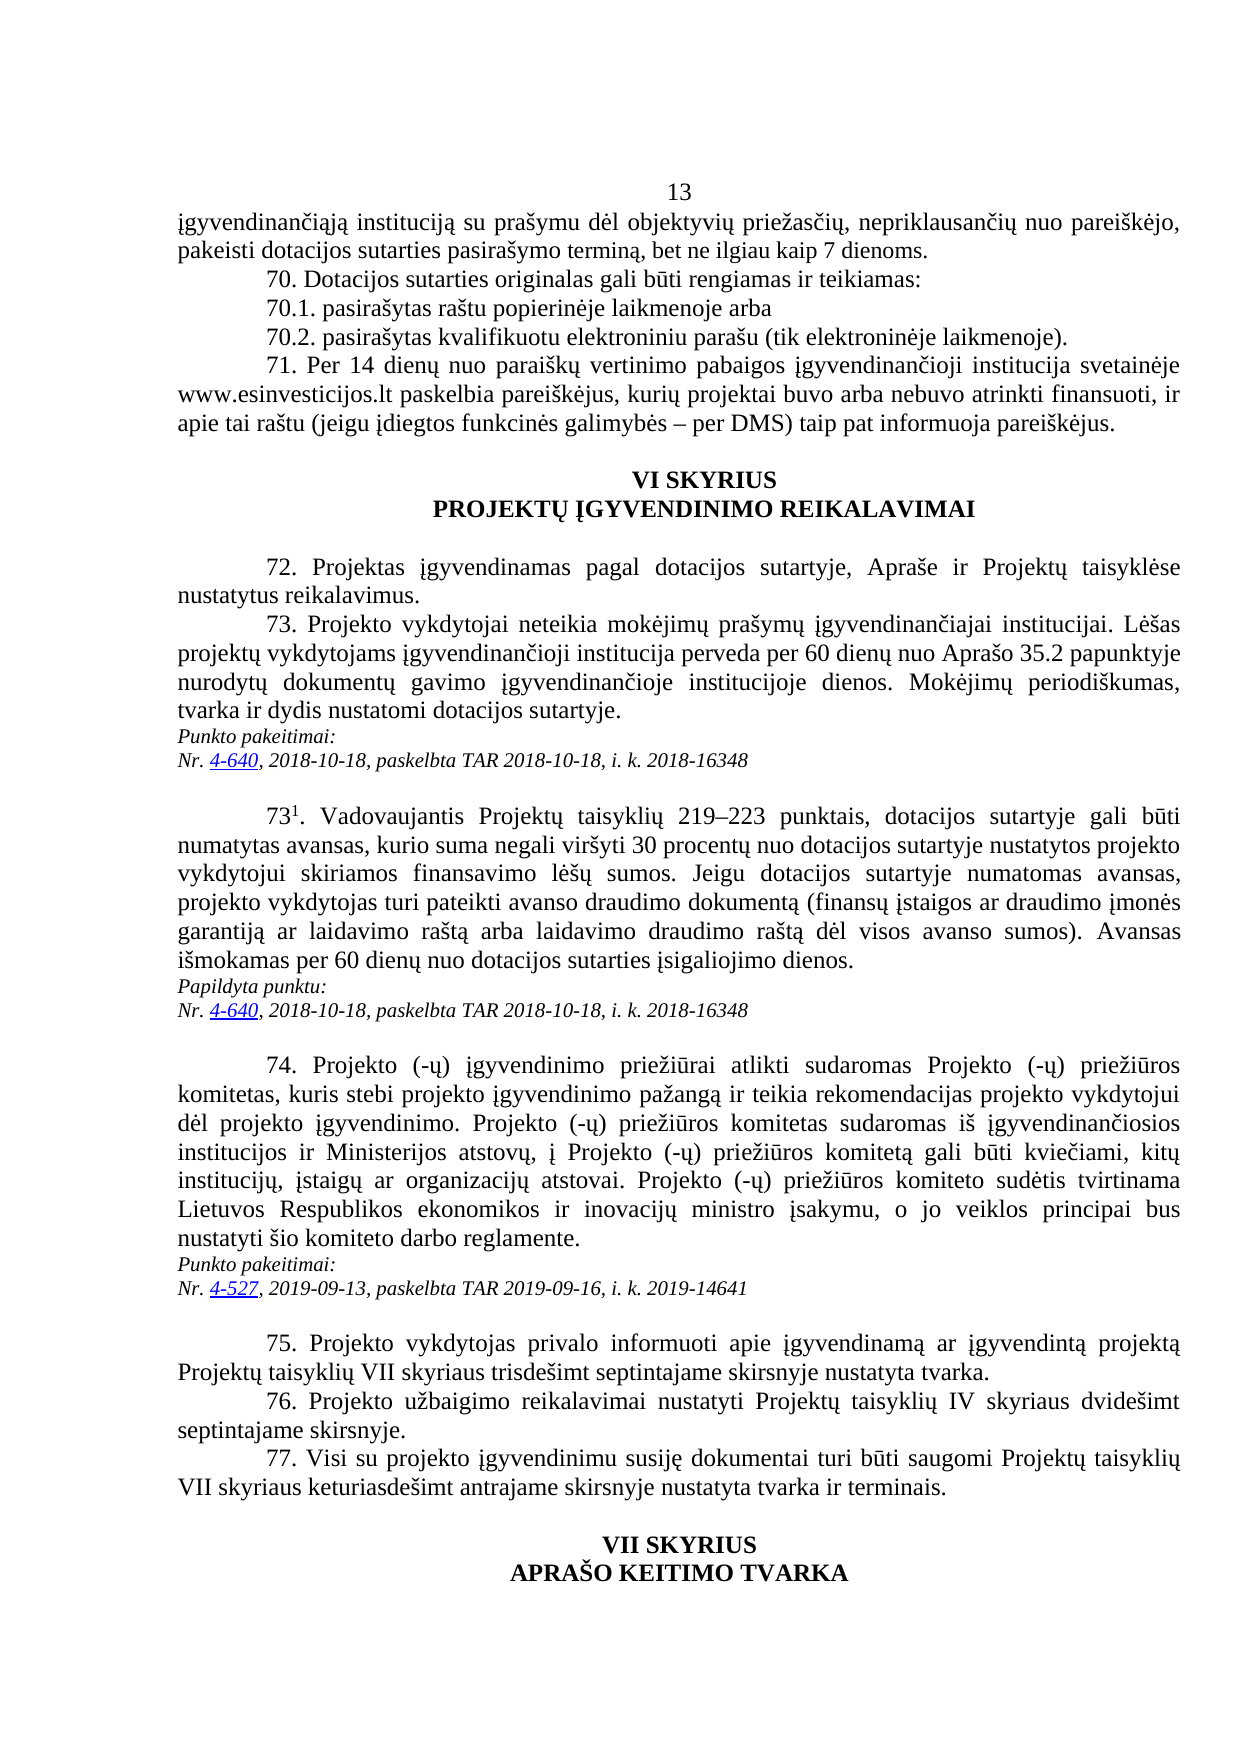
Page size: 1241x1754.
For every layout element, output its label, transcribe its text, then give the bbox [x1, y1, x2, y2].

text Papildyta punktu: [177, 973, 1181, 998]
text Nr. 4-527, 2019-09-13, paskelbta TAR 2019-09-16, i. k. 2019-14641 [177, 1276, 1181, 1300]
text VI SKYRIUS [227, 465, 1181, 494]
text 73. Projekto vykdytojai neteikia mokėjimų prašymų įgyvendinančiajai institucijai. Lėšas projektų vykdytojams įgyvendinančioji institucija perveda per 60 dienų nuo Aprašo 35.2 papunktyje nurodytų dokumentų gavimo įgyvendinančioje institucijoje dienos. Mokėjimų periodiškumas, tvarka ir dydis nustatomi dotacijos sutartyje. [177, 609, 1181, 724]
text 72. Projektas įgyvendinamas pagal dotacijos sutartyje, Apraše ir Projektų taisyklėse nustatytus reikalavimus. [177, 552, 1181, 609]
text 77. Visi su projekto įgyvendinimu susiję dokumentai turi būti saugomi Projektų taisyklių VII skyriaus keturiasdešimt antrajame skirsnyje nustatyta tvarka ir terminais. [177, 1443, 1181, 1501]
text 75. Projekto vykdytojas privalo informuoti apie įgyvendinamą ar įgyvendintą projektą Projektų taisyklių VII skyriaus trisdešimt septintajame skirsnyje nustatyta tvarka. [177, 1328, 1181, 1386]
text 731. Vadovaujantis Projektų taisyklių 219–223 punktais, dotacijos sutartyje gali būti numatytas avansas, kurio suma negali viršyti 30 procentų nuo dotacijos sutartyje nustatytos projekto vykdytojui skiriamos finansavimo lėšų sumos. Jeigu dotacijos sutartyje numatomas avansas, projekto vykdytojas turi pateikti avanso draudimo dokumentą (finansų įstaigos ar draudimo įmonės garantiją ar laidavimo raštą arba laidavimo draudimo raštą dėl visos avanso sumos). Avansas išmokamas per 60 dienų nuo dotacijos sutarties įsigaliojimo dienos. [177, 801, 1181, 973]
text VII SKYRIUS [177, 1530, 1181, 1558]
text Punkto pakeitimai: [177, 724, 1181, 748]
text Nr. 4-640, 2018-10-18, paskelbta TAR 2018-10-18, i. k. 2018-16348 [177, 748, 1181, 772]
text įgyvendinančiąją instituciją su prašymu dėl objektyvių priežasčių, nepriklausančių nuo pareiškėjo, pakeisti dotacijos sutarties pasirašymo terminą, bet ne ilgiau kaip 7 dienoms. [177, 207, 1181, 264]
text PROJEKTŲ ĮGYVENDINIMO REIKALAVIMAI [227, 494, 1181, 523]
text 70. Dotacijos sutarties originalas gali būti rengiamas ir teikiamas: [266, 264, 1181, 293]
text Punkto pakeitimai: [177, 1252, 1181, 1276]
text 76. Projekto užbaigimo reikalavimai nustatyti Projektų taisyklių IV skyriaus dvidešimt septintajame skirsnyje. [177, 1386, 1181, 1443]
text Nr. 4-640, 2018-10-18, paskelbta TAR 2018-10-18, i. k. 2018-16348 [177, 998, 1181, 1022]
text 71. Per 14 dienų nuo paraiškų vertinimo pabaigos įgyvendinančioji institucija svetainėje www.esinvesticijos.lt paskelbia pareiškėjus, kurių projektai buvo arba nebuvo atrinkti finansuoti, ir apie tai raštu (jeigu įdiegtos funkcinės galimybės – per DMS) taip pat informuoja pareiškėjus. [177, 350, 1181, 437]
text APRAŠO KEITIMO TVARKA [177, 1558, 1181, 1587]
text 70.2. pasirašytas kvalifikuotu elektroniniu parašu (tik elektroninėje laikmenoje). [266, 322, 1181, 350]
text 74. Projekto (-ų) įgyvendinimo priežiūrai atlikti sudaromas Projekto (-ų) priežiūros komitetas, kuris stebi projekto įgyvendinimo pažangą ir teikia rekomendacijas projekto vykdytojui dėl projekto įgyvendinimo. Projekto (-ų) priežiūros komitetas sudaromas iš įgyvendinančiosios institucijos ir Ministerijos atstovų, į Projekto (-ų) priežiūros komitetą gali būti kviečiami, kitų institucijų, įstaigų ar organizacijų atstovai. Projekto (-ų) priežiūros komiteto sudėtis tvirtinama Lietuvos Respublikos ekonomikos ir inovacijų ministro įsakymu, o jo veiklos principai bus nustatyti šio komiteto darbo reglamente. [177, 1050, 1181, 1252]
text 70.1. pasirašytas raštu popierinėje laikmenoje arba [266, 293, 1181, 322]
